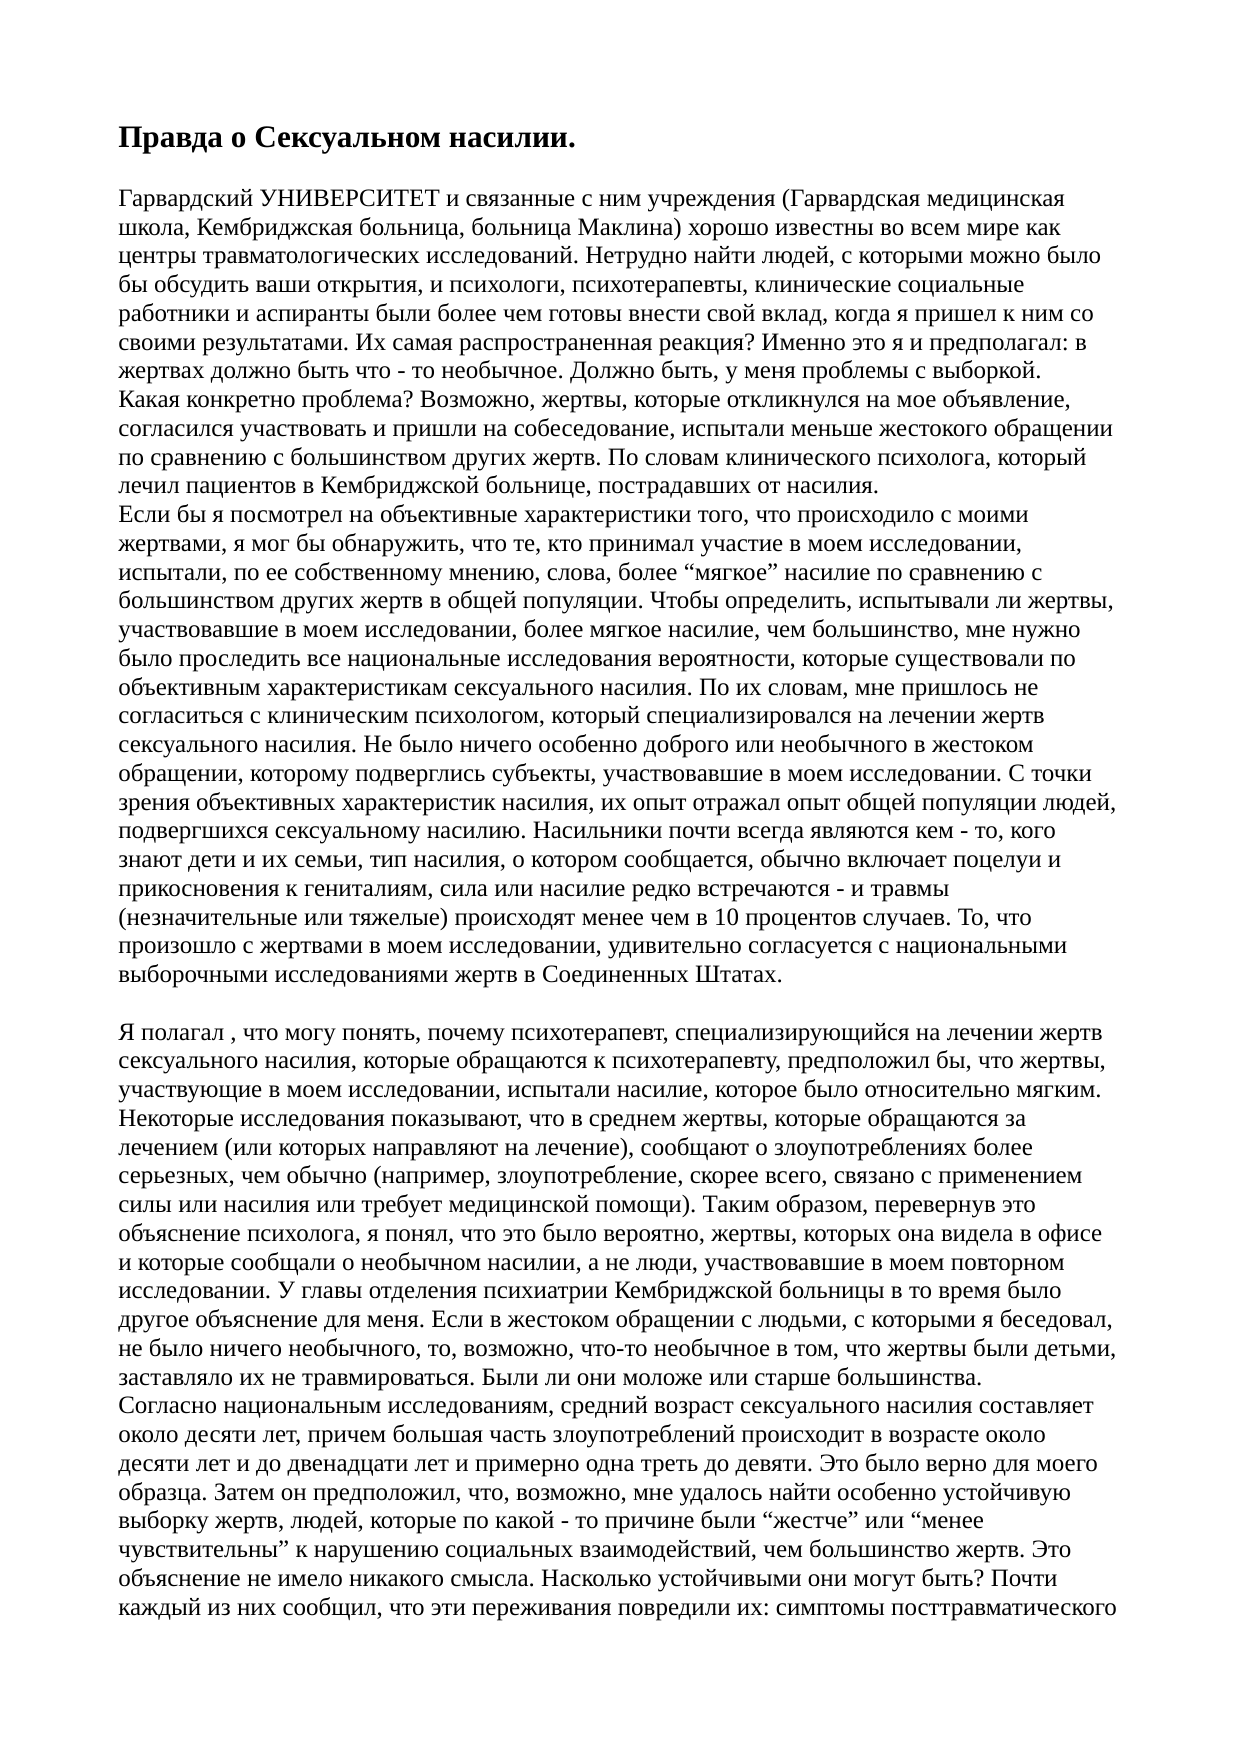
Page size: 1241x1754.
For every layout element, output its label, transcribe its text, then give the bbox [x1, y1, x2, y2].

text исследовании. У главы отделения психиатрии Кембриджской больницы в то время было другое объяснение для меня. Если в жестоком обращении с людьми, с которыми я беседовал, не было ничего необычного, то, возможно, что-то необычное в том, что жертвы были детьми, заставляло их не травмироваться. Были ли они моложе или старше большинства. [118, 1275, 1122, 1390]
text Правда о Сексуальном насилии. [118, 118, 1122, 154]
text обращении, которому подверглись субъекты, участвовавшие в моем исследовании. С точки зрения объективных характеристик насилия, их опыт отражал опыт общей популяции людей, подвергшихся сексуальному насилию. Насильники почти всегда являются кем - то, кого знают дети и их семьи, тип насилия, о котором сообщается, обычно включает поцелуи и прикосновения к гениталиям, сила или насилие редко встречаются - и травмы (незначительные или тяжелые) происходят менее чем в 10 процентов случаев. То, что произошло с жертвами в моем исследовании, удивительно согласуется с национальными выборочными исследованиями жертв в Соединенных Штатах. [118, 758, 1122, 988]
text Какая конкретно проблема? Возможно, жертвы, которые откликнулся на мое объявление, согласился участвовать и пришли на собеседование, испытали меньше жестокого обращении по сравнению с большинством других жертв. По словам клинического психолога, который лечил пациентов в Кембриджской больнице, пострадавших от насилия. [118, 384, 1122, 499]
text Гарвардский УНИВЕРСИТЕТ и связанные с ним учреждения (Гарвардская медицинская школа, Кембриджская больница, больница Маклина) хорошо известны во всем мире как центры травматологических исследований. Нетрудно найти людей, с которыми можно было бы обсудить ваши открытия, и психологи, психотерапевты, клинические социальные работники и аспиранты были более чем готовы внести свой вклад, когда я пришел к ним со своими результатами. Их самая распространенная реакция? Именно это я и предполагал: в жертвах должно быть что - то необычное. Должно быть, у меня проблемы с выборкой. [118, 183, 1122, 384]
text Если бы я посмотрел на объективные характеристики того, что происходило с моими жертвами, я мог бы обнаружить, что те, кто принимал участие в моем исследовании, испытали, по ее собственному мнению, слова, более “мягкое” насилие по сравнению с большинством других жертв в общей популяции. Чтобы определить, испытывали ли жертвы, участвовавшие в моем исследовании, более мягкое насилие, чем большинство, мне нужно было проследить все национальные исследования вероятности, которые существовали по [118, 499, 1122, 672]
text объяснение не имело никакого смысла. Насколько устойчивыми они могут быть? Почти каждый из них сообщил, что эти переживания повредили их: симптомы посттравматического [118, 1563, 1122, 1620]
text Согласно национальным исследованиям, средний возраст сексуального насилия составляет около десяти лет, причем большая часть злоупотреблений происходит в возрасте около десяти лет и до двенадцати лет и примерно одна треть до девяти. Это было верно для моего образца. Затем он предположил, что, возможно, мне удалось найти особенно устойчивую выборку жертв, людей, которые по какой - то причине были “жестче” или “менее чувствительны” к нарушению социальных взаимодействий, чем большинство жертв. Это [118, 1390, 1122, 1563]
text объективным характеристикам сексуального насилия. По их словам, мне пришлось не согласиться с клиническим психологом, который специализировался на лечении жертв сексуального насилия. Не было ничего особенно доброго или необычного в жестоком [118, 672, 1122, 758]
text Я полагал , что могу понять, почему психотерапевт, специализирующийся на лечении жертв сексуального насилия, которые обращаются к психотерапевту, предположил бы, что жертвы, участвующие в моем исследовании, испытали насилие, которое было относительно мягким. Некоторые исследования показывают, что в среднем жертвы, которые обращаются за лечением (или которых направляют на лечение), сообщают о злоупотреблениях более серьезных, чем обычно (например, злоупотребление, скорее всего, связано с применением силы или насилия или требует медицинской помощи). Таким образом, перевернув это объяснение психолога, я понял, что это было вероятно, жертвы, которых она видела в офисе и которые сообщали о необычном насилии, а не люди, участвовавшие в моем повторном [118, 1017, 1122, 1275]
